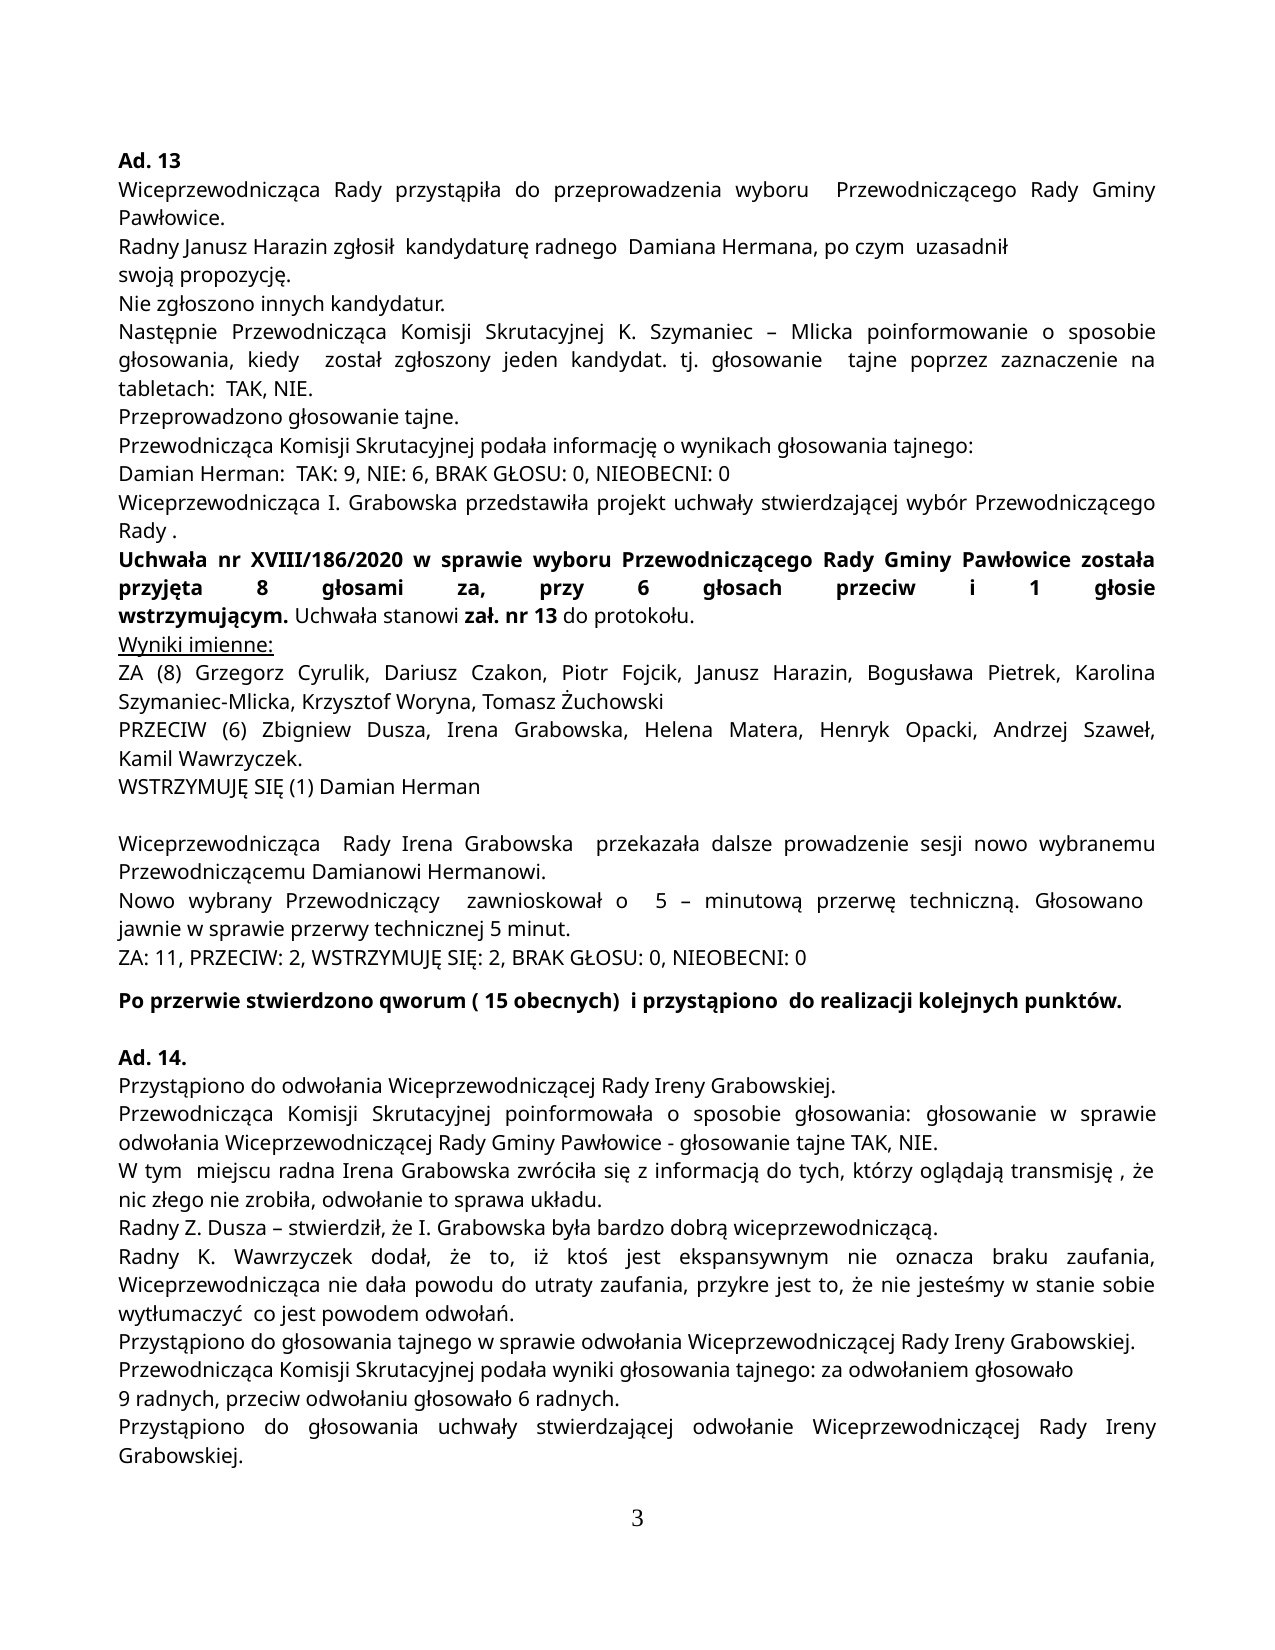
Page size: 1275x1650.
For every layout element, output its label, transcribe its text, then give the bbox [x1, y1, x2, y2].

text Przeprowadzono głosowanie tajne. [118, 402, 1157, 431]
text ZA: 11, PRZECIW: 2, WSTRZYMUJĘ SIĘ: 2, BRAK GŁOSU: 0, NIEOBECNI: 0 [118, 943, 1157, 971]
text Wiceprzewodnicząca Rady przystąpiła do przeprowadzenia wyboru Przewodniczącego Rady Gminy Pawłowice. [118, 175, 1157, 232]
text Następnie Przewodnicząca Komisji Skrutacyjnej K. Szymaniec – Mlicka poinformowanie o sposobie głosowania, kiedy został zgłoszony jeden kandydat. tj. głosowanie tajne poprzez zaznaczenie na tabletach: TAK, NIE. [118, 317, 1157, 402]
text Przewodnicząca Komisji Skrutacyjnej podała wyniki głosowania tajnego: za odwołaniem głosowało [118, 1356, 1157, 1384]
text Przewodnicząca Komisji Skrutacyjnej podała informację o wynikach głosowania tajnego: [118, 431, 1157, 459]
text Nowo wybrany Przewodniczący zawnioskował o 5 – minutową przerwę techniczną. Głosowano jawnie w sprawie przerwy technicznej 5 minut. [118, 886, 1157, 943]
text Nie zgłoszono innych kandydatur. [118, 289, 1157, 317]
text Damian Herman: TAK: 9, NIE: 6, BRAK GŁOSU: 0, NIEOBECNI: 0 [118, 459, 1157, 488]
text Przystąpiono do głosowania uchwały stwierdzającej odwołanie Wiceprzewodniczącej Rady Ireny Grabowskiej. [118, 1412, 1157, 1469]
text 9 radnych, przeciw odwołaniu głosowało 6 radnych. [118, 1384, 1157, 1412]
text Wiceprzewodnicząca Rady Irena Grabowska przekazała dalsze prowadzenie sesji nowo wybranemu Przewodniczącemu Damianowi Hermanowi. [118, 829, 1157, 886]
text Przewodnicząca Komisji Skrutacyjnej poinformowała o sposobie głosowania: głosowanie w sprawie odwołania Wiceprzewodniczącej Rady Gminy Pawłowice - głosowanie tajne TAK, NIE. [118, 1099, 1157, 1156]
text Wiceprzewodnicząca I. Grabowska przedstawiła projekt uchwały stwierdzającej wybór Przewodniczącego Rady . [118, 488, 1157, 545]
text Radny Janusz Harazin zgłosił kandydaturę radnego Damiana Hermana, po czym uzasadnił [118, 232, 1157, 260]
text Radny K. Wawrzyczek dodał, że to, iż ktoś jest ekspansywnym nie oznacza braku zaufania, Wiceprzewodnicząca nie dała powodu do utraty zaufania, przykre jest to, że nie jesteśmy w stanie sobie wytłumaczyć co jest powodem odwołań. [118, 1242, 1157, 1327]
text swoją propozycję. [118, 260, 1157, 289]
text Ad. 14. [118, 1043, 1157, 1071]
text Ad. 13 [118, 147, 1157, 175]
text Radny Z. Dusza – stwierdził, że I. Grabowska była bardzo dobrą wiceprzewodniczącą. [118, 1213, 1157, 1242]
text W tym miejscu radna Irena Grabowska zwróciła się z informacją do tych, którzy oglądają transmisję , że nic złego nie zrobiła, odwołanie to sprawa układu. [118, 1156, 1157, 1213]
text Uchwała nr XVIII/186/2020 w sprawie wyboru Przewodniczącego Rady Gminy Pawłowice została przyjęta 8 głosami za, przy 6 głosach przeciw i 1 głosie wstrzymującym. Uchwała stanowi zał. nr 13 do protokołu. Wyniki imienne: ZA (8) Grzegorz Cyrulik, Dariusz Czakon, Piotr Fojcik, Janusz Harazin, Bogusława Pietrek, Karolina Szymaniec-Mlicka, Krzysztof Woryna, Tomasz Żuchowski PRZECIW (6) Zbigniew Dusza, Irena Grabowska, Helena Matera, Henryk Opacki, Andrzej Szaweł, Kamil Wawrzyczek. WSTRZYMUJĘ SIĘ (1) Damian Herman [118, 545, 1157, 801]
text Przystąpiono do głosowania tajnego w sprawie odwołania Wiceprzewodniczącej Rady Ireny Grabowskiej. [118, 1327, 1157, 1356]
text Po przerwie stwierdzono qworum ( 15 obecnych) i przystąpiono do realizacji kolejnych punktów. [118, 986, 1157, 1014]
text Przystąpiono do odwołania Wiceprzewodniczącej Rady Ireny Grabowskiej. [118, 1071, 1157, 1099]
